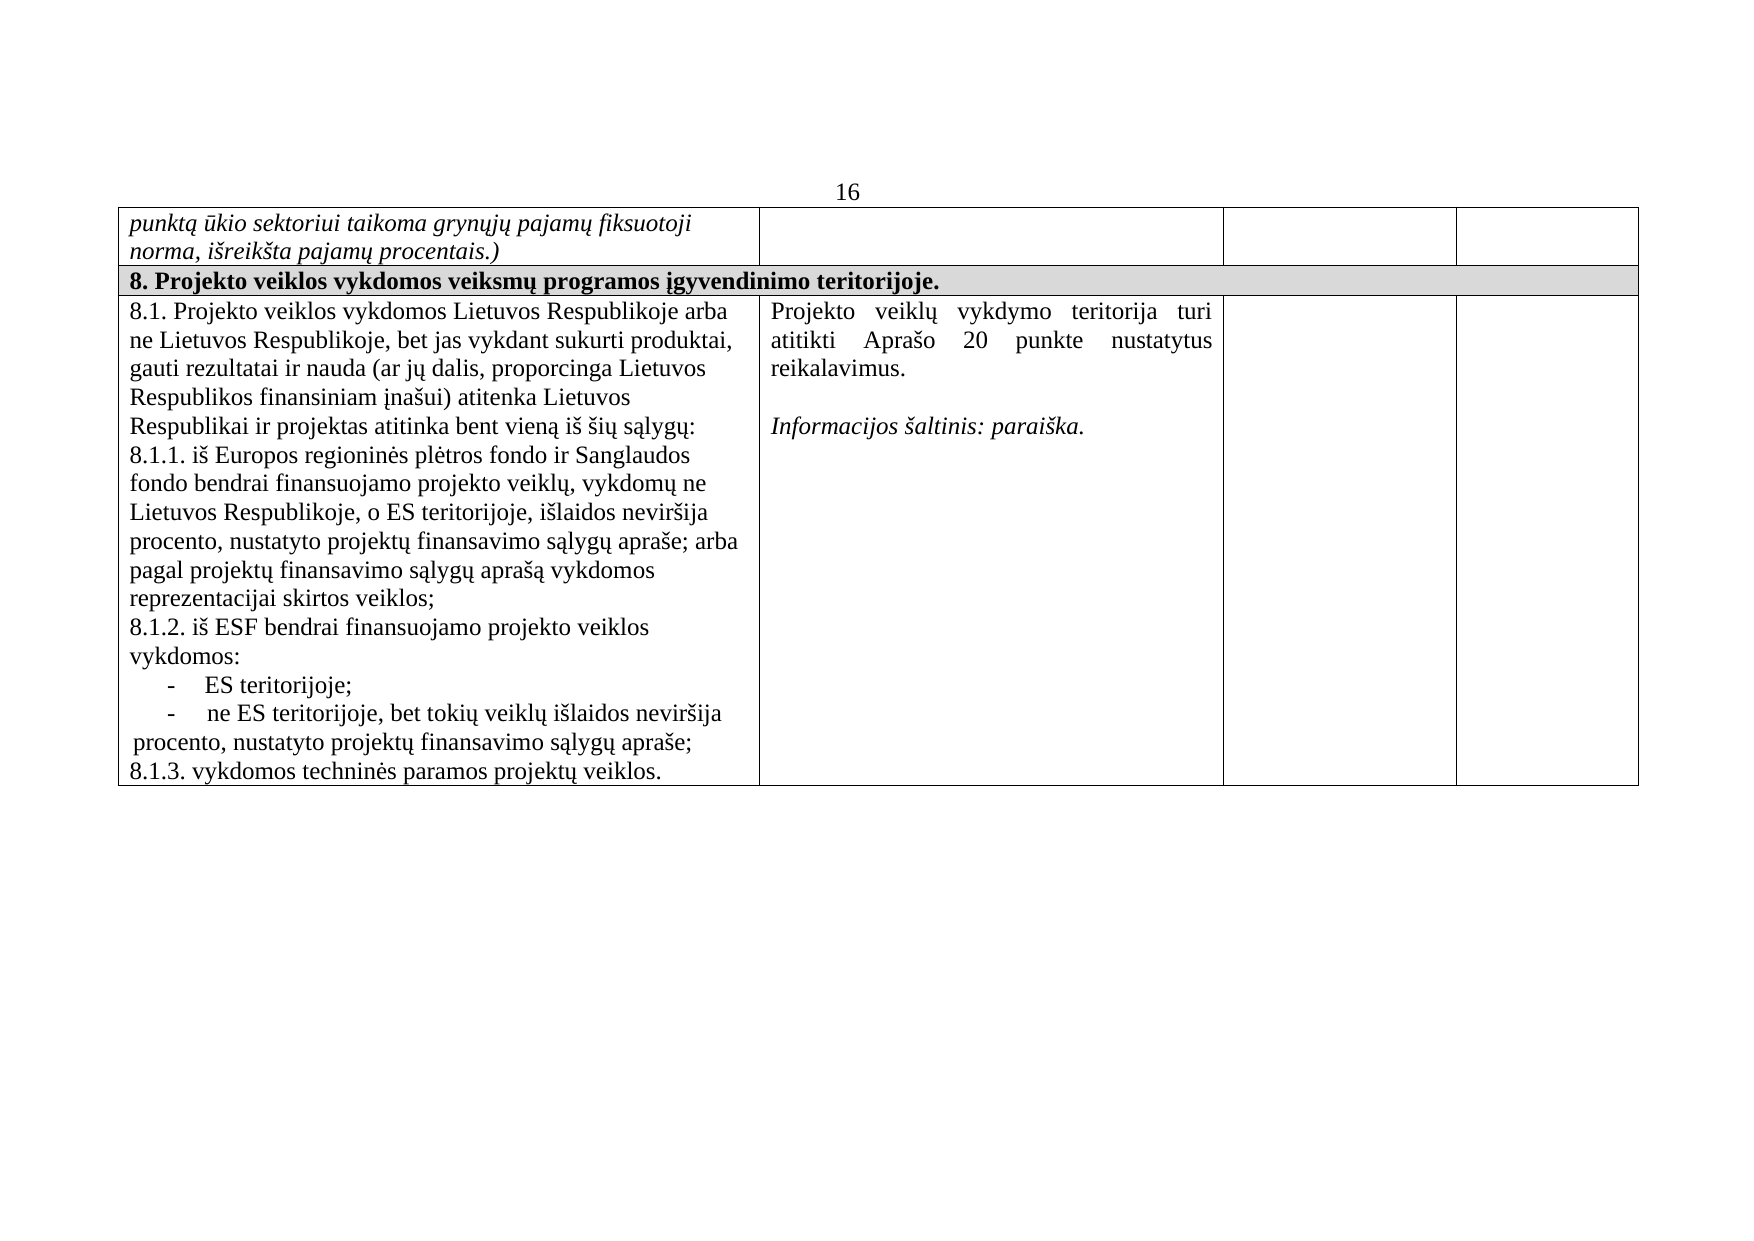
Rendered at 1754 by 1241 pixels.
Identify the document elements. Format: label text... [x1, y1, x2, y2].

table_cell 8. Projekto veiklos vykdomos veiksmų programos įgyvendinimo teritorijoje. [119, 266, 1638, 295]
table_cell [1457, 208, 1638, 265]
table_cell [1224, 208, 1456, 265]
table_cell 8.1. Projekto veiklos vykdomos Lietuvos Respublikoje arba ne Lietuvos Respublikoje, bet jas vykdant sukurti produktai, gauti rezultatai ir nauda (ar jų dalis, proporcinga Lietuvos Respublikos finansiniam įnašui) atitenka Lietuvos Respublikai ir projektas atitinka bent vieną iš šių sąlygų: 8.1.1. iš Europos regioninės plėtros fondo ir Sanglaudos fondo bendrai finansuojamo projekto veiklų, vykdomų ne Lietuvos Respublikoje, o ES teritorijoje, išlaidos neviršija procento, nustatyto projektų finansavimo sąlygų apraše; arba pagal projektų finansavimo sąlygų aprašą vykdomos reprezentacijai skirtos veiklos; 8.1.2. iš ESF bendrai finansuojamo projekto veiklos vykdomos: - ES teritorijoje; - ne ES teritorijoje, bet tokių veiklų išlaidos neviršija procento, nustatyto projektų finansavimo sąlygų apraše; 8.1.3. vykdomos techninės paramos projektų veiklos. [119, 296, 759, 785]
table_cell Projekto veiklų vykdymo teritorija turi atitikti Aprašo 20 punkte nustatytus reikalavimus. Informacijos šaltinis: paraiška. [760, 296, 1223, 785]
table_cell punktą ūkio sektoriui taikoma grynųjų pajamų fiksuotoji norma, išreikšta pajamų procentais.) [119, 208, 759, 265]
table_cell [1457, 296, 1638, 785]
table_cell [1224, 296, 1456, 785]
table_cell [760, 208, 1223, 265]
